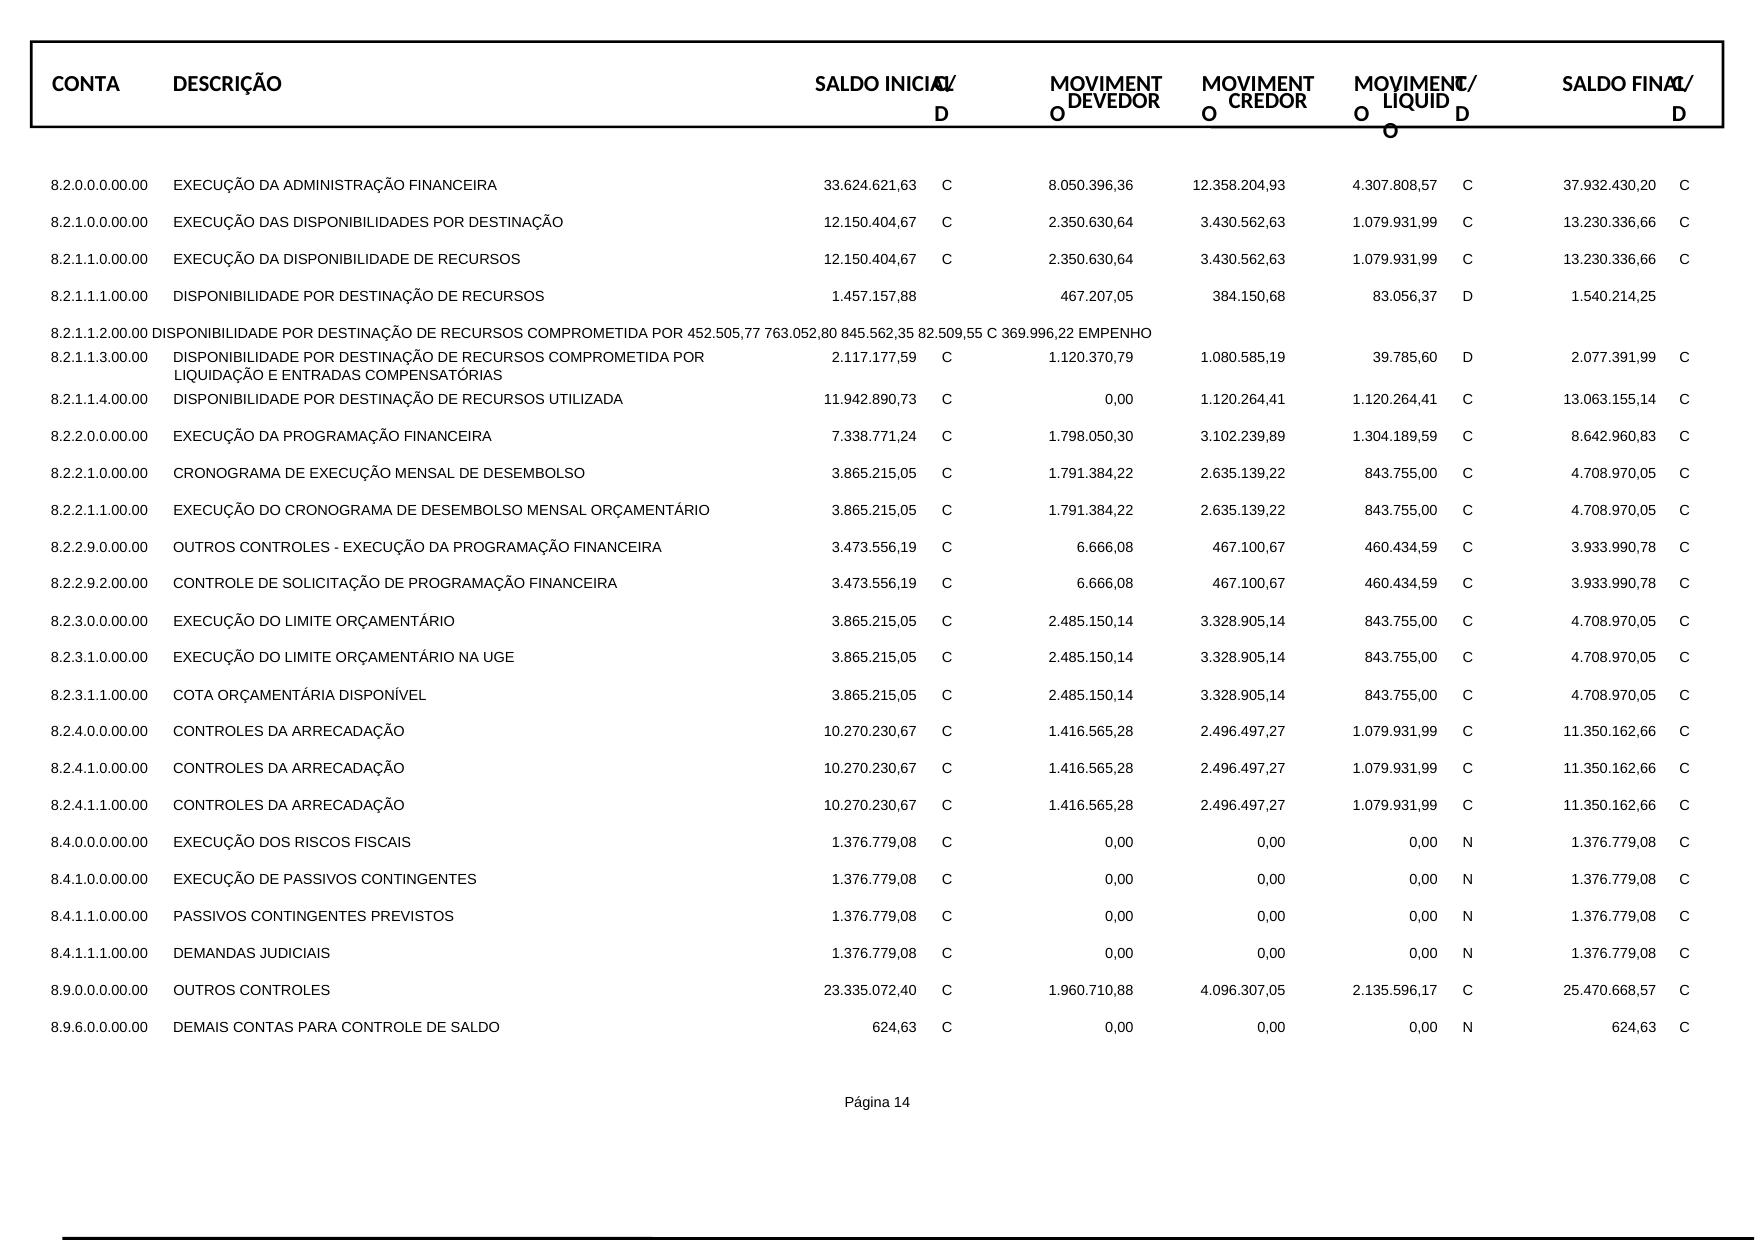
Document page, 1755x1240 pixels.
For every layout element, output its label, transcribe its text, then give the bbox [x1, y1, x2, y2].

text 8.2.4.1.0.00.00 CONTROLES DA ARRECADAÇÃO 10.270.230,67 C 1.416.565,28 2.496.497,27 1.079.931,99 C 11.350.162,66 C [51, 760, 1689, 777]
text 8.2.0.0.0.00.00 EXECUÇÃO DA ADMINISTRAÇÃO FINANCEIRA 33.624.621,63 C 8.050.396,36 12.358.204,93 4.307.808,57 C 37.932.430,20 C [51, 151, 1689, 193]
text 8.2.2.9.0.00.00 OUTROS CONTROLES - EXECUÇÃO DA PROGRAMAÇÃO FINANCEIRA 3.473.556,19 C 6.666,08 467.100,67 460.434,59 C 3.933.990,78 C [51, 538, 1689, 555]
text 8.2.2.1.1.00.00 EXECUÇÃO DO CRONOGRAMA DE DESEMBOLSO MENSAL ORÇAMENTÁRIO 3.865.215,05 C 1.791.384,22 2.635.139,22 843.755,00 C 4.708.970,05 C [51, 501, 1689, 518]
text 8.2.3.0.0.00.00 EXECUÇÃO DO LIMITE ORÇAMENTÁRIO 3.865.215,05 C 2.485.150,14 3.328.905,14 843.755,00 C 4.708.970,05 C [51, 612, 1689, 629]
text 8.2.4.1.1.00.00 CONTROLES DA ARRECADAÇÃO 10.270.230,67 C 1.416.565,28 2.496.497,27 1.079.931,99 C 11.350.162,66 C [51, 797, 1689, 814]
text 8.4.1.1.0.00.00 PASSIVOS CONTINGENTES PREVISTOS 1.376.779,08 C 0,00 0,00 0,00 N 1.376.779,08 C [51, 908, 1689, 925]
text 8.2.2.0.0.00.00 EXECUÇÃO DA PROGRAMAÇÃO FINANCEIRA 7.338.771,24 C 1.798.050,30 3.102.239,89 1.304.189,59 C 8.642.960,83 C [51, 427, 1689, 444]
text 8.2.3.1.0.00.00 EXECUÇÃO DO LIMITE ORÇAMENTÁRIO NA UGE 3.865.215,05 C 2.485.150,14 3.328.905,14 843.755,00 C 4.708.970,05 C [51, 649, 1689, 666]
text 8.9.6.0.0.00.00 DEMAIS CONTAS PARA CONTROLE DE SALDO 624,63 C 0,00 0,00 0,00 N 624,63 C [51, 1019, 1689, 1036]
text 8.4.1.0.0.00.00 EXECUÇÃO DE PASSIVOS CONTINGENTES 1.376.779,08 C 0,00 0,00 0,00 N 1.376.779,08 C [51, 871, 1689, 888]
text 8.2.1.1.4.00.00 DISPONIBILIDADE POR DESTINAÇÃO DE RECURSOS UTILIZADA 11.942.890,73 C 0,00 1.120.264,41 1.120.264,41 C 13.063.155,14 C [51, 390, 1689, 407]
text 8.2.3.1.1.00.00 COTA ORÇAMENTÁRIA DISPONÍVEL 3.865.215,05 C 2.485.150,14 3.328.905,14 843.755,00 C 4.708.970,05 C [51, 686, 1689, 703]
text 8.4.1.1.1.00.00 DEMANDAS JUDICIAIS 1.376.779,08 C 0,00 0,00 0,00 N 1.376.779,08 C [51, 945, 1689, 962]
text 8.2.2.1.0.00.00 CRONOGRAMA DE EXECUÇÃO MENSAL DE DESEMBOLSO 3.865.215,05 C 1.791.384,22 2.635.139,22 843.755,00 C 4.708.970,05 C [51, 464, 1689, 481]
text LIQUIDAÇÃO E ENTRADAS COMPENSATÓRIAS [174, 366, 1689, 383]
text 8.2.1.1.0.00.00 EXECUÇÃO DA DISPONIBILIDADE DE RECURSOS 12.150.404,67 C 2.350.630,64 3.430.562,63 1.079.931,99 C 13.230.336,66 C [51, 251, 1689, 267]
text 8.9.0.0.0.00.00 OUTROS CONTROLES 23.335.072,40 C 1.960.710,88 4.096.307,05 2.135.596,17 C 25.470.668,57 C [51, 982, 1689, 999]
text 8.4.0.0.0.00.00 EXECUÇÃO DOS RISCOS FISCAIS 1.376.779,08 C 0,00 0,00 0,00 N 1.376.779,08 C [51, 834, 1689, 851]
text 8.2.1.0.0.00.00 EXECUÇÃO DAS DISPONIBILIDADES POR DESTINAÇÃO 12.150.404,67 C 2.350.630,64 3.430.562,63 1.079.931,99 C 13.230.336,66 C [51, 213, 1689, 230]
text 8.2.1.1.2.00.00 DISPONIBILIDADE POR DESTINAÇÃO DE RECURSOS COMPROMETIDA POR 452.505,77 763.052,80 845.562,35 82.509,55 C 369.996,22 EMPENHO [51, 324, 1689, 341]
text 8.2.1.1.3.00.00 DISPONIBILIDADE POR DESTINAÇÃO DE RECURSOS COMPROMETIDA POR 2.117.177,59 C 1.120.370,79 1.080.585,19 39.785,60 D 2.077.391,99 C [51, 348, 1689, 365]
text 8.2.4.0.0.00.00 CONTROLES DA ARRECADAÇÃO 10.270.230,67 C 1.416.565,28 2.496.497,27 1.079.931,99 C 11.350.162,66 C [51, 723, 1689, 740]
text 8.2.2.9.2.00.00 CONTROLE DE SOLICITAÇÃO DE PROGRAMAÇÃO FINANCEIRA 3.473.556,19 C 6.666,08 467.100,67 460.434,59 C 3.933.990,78 C [51, 575, 1689, 592]
text 8.2.1.1.1.00.00 DISPONIBILIDADE POR DESTINAÇÃO DE RECURSOS 1.457.157,88 467.207,05 384.150,68 83.056,37 D 1.540.214,25 [51, 287, 1689, 304]
